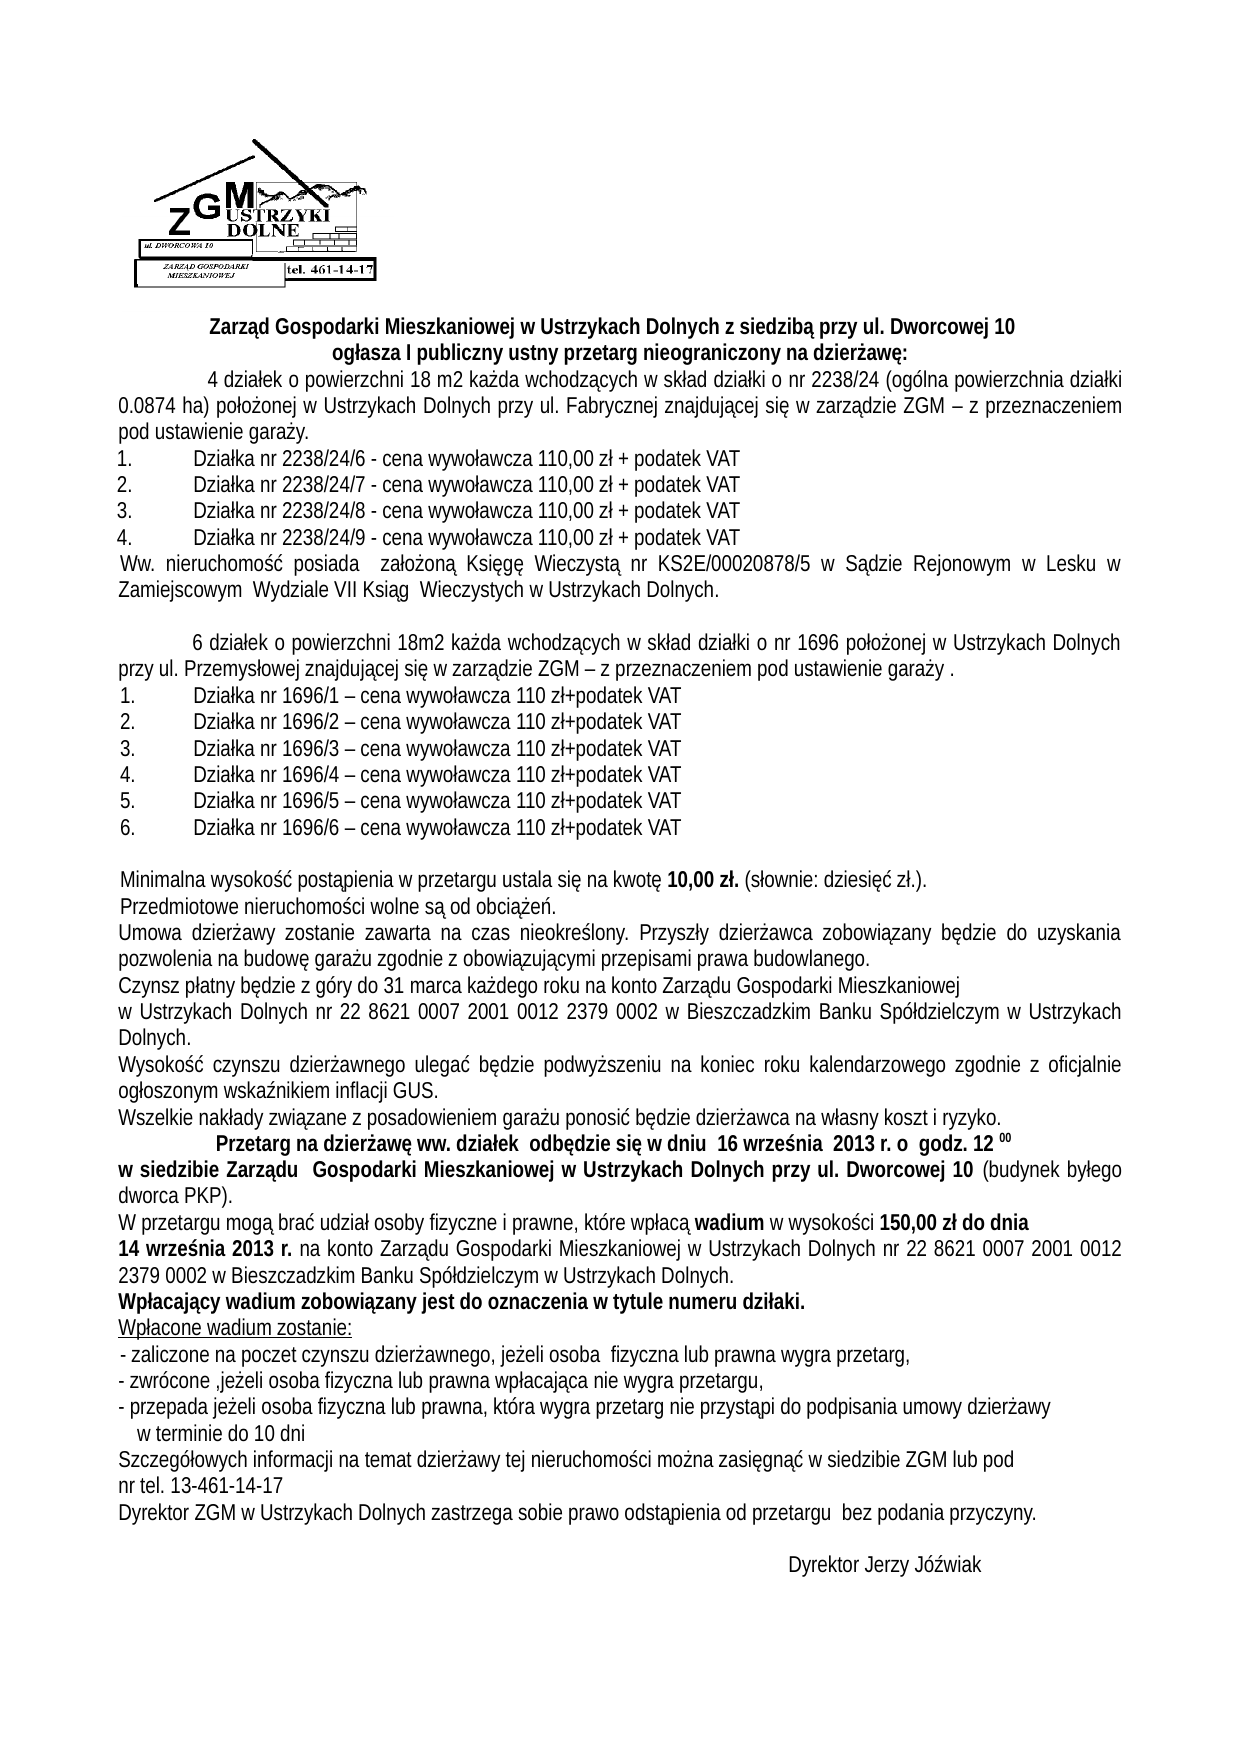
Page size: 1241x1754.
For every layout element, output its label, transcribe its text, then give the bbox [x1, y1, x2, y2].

text Minimalna wysokość postąpienia w przetargu ustala się na kwotę 10,00 zł. (słownie: dziesięć zł.). [118, 866, 1122, 893]
text w terminie do 10 dni [118, 1420, 1122, 1446]
text Wszelkie nakłady związane z posadowieniem garażu ponosić będzie dzierżawca na własny koszt i ryzyko. [118, 1103, 1122, 1130]
subtitle Przedmiotowe nieruchomości wolne są od obciążeń. [118, 893, 1122, 919]
text Ww. nieruchomość posiada założoną Księgę Wieczystą nr KS2E/00020878/5 w Sądzie Rejonowym w Lesku w Zamiejscowym Wydziale VII Ksiąg Wieczystych w Ustrzykach Dolnych. [118, 550, 1122, 603]
list Działka nr 1696/1 – cena wywoławcza 110 zł+podatek VAT [118, 682, 1122, 708]
list Działka nr 1696/6 – cena wywoławcza 110 zł+podatek VAT [118, 813, 1122, 840]
list Działka nr 2238/24/9 - cena wywoławcza 110,00 zł + podatek VAT [117, 524, 1122, 550]
text - przepada jeżeli osoba fizyczna lub prawna, która wygra przetarg nie przystąpi do podpisania umowy dzierżawy [118, 1393, 1122, 1420]
list Działka nr 1696/4 – cena wywoławcza 110 zł+podatek VAT [118, 761, 1122, 787]
list Działka nr 2238/24/8 - cena wywoławcza 110,00 zł + podatek VAT [117, 497, 1122, 524]
text - zwrócone ,jeżeli osoba fizyczna lub prawna wpłacająca nie wygra przetargu, [118, 1367, 1122, 1393]
text 6 działek o powierzchni 18m2 każda wchodzących w skład działki o nr 1696 położonej w Ustrzykach Dolnych przy ul. Przemysłowej znajdującej się w zarządzie ZGM – z przeznaczeniem pod ustawienie garaży . [118, 629, 1122, 682]
text Wpłacający wadium zobowiązany jest do oznaczenia w tytule numeru dziłaki. [118, 1288, 1122, 1314]
list Działka nr 1696/5 – cena wywoławcza 110 zł+podatek VAT [118, 787, 1122, 813]
text Wpłacone wadium zostanie: [118, 1314, 1122, 1341]
text 14 września 2013 r. na konto Zarządu Gospodarki Mieszkaniowej w Ustrzykach Dolnych nr 22 8621 0007 2001 0012 2379 0002 w Bieszczadzkim Banku Spółdzielczym w Ustrzykach Dolnych. [118, 1235, 1122, 1288]
text Zarząd Gospodarki Mieszkaniowej w Ustrzykach Dolnych z siedzibą przy ul. Dworcowej 10 [118, 118, 1122, 339]
text Dyrektor Jerzy Jóźwiak [118, 1551, 1122, 1578]
list Działka nr 1696/2 – cena wywoławcza 110 zł+podatek VAT [118, 708, 1122, 734]
text w siedzibie Zarządu Gospodarki Mieszkaniowej w Ustrzykach Dolnych przy ul. Dworcowej 10 (budynek byłego dworca PKP). [118, 1156, 1122, 1209]
text - zaliczone na poczet czynszu dzierżawnego, jeżeli osoba fizyczna lub prawna wygra przetarg, [118, 1341, 1122, 1367]
text ogłasza I publiczny ustny przetarg nieograniczony na dzierżawę: [118, 339, 1122, 366]
text W przetargu mogą brać udział osoby fizyczne i prawne, które wpłacą wadium w wysokości 150,00 zł do dnia [118, 1209, 1122, 1235]
list Działka nr 2238/24/6 - cena wywoławcza 110,00 zł + podatek VAT [117, 444, 1122, 471]
list Wysokość czynszu dzierżawnego ulegać będzie podwyższeniu na koniec roku kalendarzowego zgodnie z oficjalnie ogłoszonym wskaźnikiem inflacji GUS. [118, 1051, 1122, 1103]
text Czynsz płatny będzie z góry do 31 marca każdego roku na konto Zarządu Gospodarki Mieszkaniowej [118, 972, 1122, 998]
text w Ustrzykach Dolnych nr 22 8621 0007 2001 0012 2379 0002 w Bieszczadzkim Banku Spółdzielczym w Ustrzykach Dolnych. [118, 998, 1122, 1051]
text Przetarg na dzierżawę ww. działek odbędzie się w dniu 16 września 2013 r. o godz. 12 00 [118, 1130, 1122, 1156]
text Umowa dzierżawy zostanie zawarta na czas nieokreślony. Przyszły dzierżawca zobowiązany będzie do uzyskania pozwolenia na budowę garażu zgodnie z obowiązującymi przepisami prawa budowlanego. [118, 919, 1122, 972]
text Szczegółowych informacji na temat dzierżawy tej nieruchomości można zasięgnąć w siedzibie ZGM lub pod [118, 1446, 1122, 1472]
list Działka nr 1696/3 – cena wywoławcza 110 zł+podatek VAT [118, 734, 1122, 761]
text nr tel. 13-461-14-17 [118, 1472, 1122, 1499]
list Działka nr 2238/24/7 - cena wywoławcza 110,00 zł + podatek VAT [117, 471, 1122, 497]
text Dyrektor ZGM w Ustrzykach Dolnych zastrzega sobie prawo odstąpienia od przetargu bez podania przyczyny. [118, 1499, 1122, 1525]
text 4 działek o powierzchni 18 m2 każda wchodzących w skład działki o nr 2238/24 (ogólna powierzchnia działki 0.0874 ha) położonej w Ustrzykach Dolnych przy ul. Fabrycznej znajdującej się w zarządzie ZGM – z przeznaczeniem pod ustawienie garaży. [118, 366, 1122, 444]
